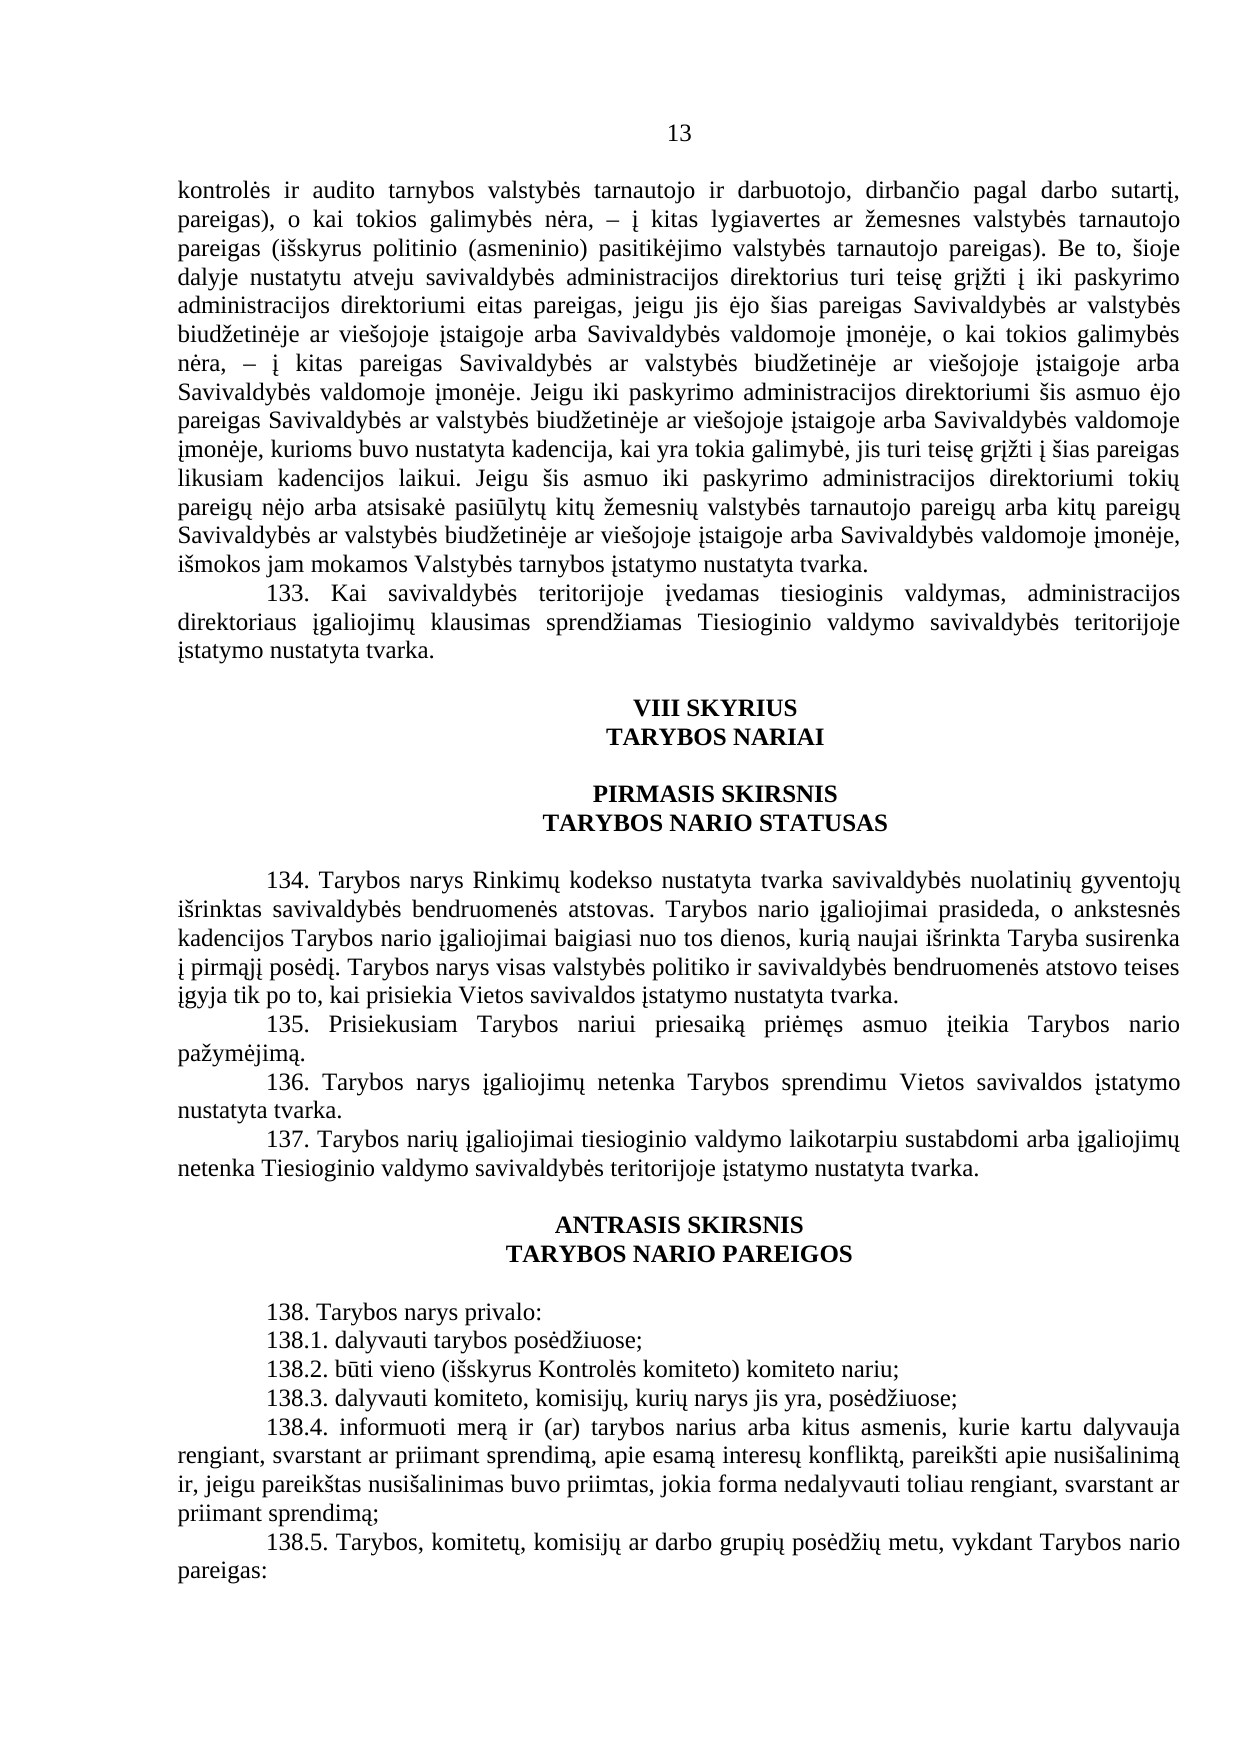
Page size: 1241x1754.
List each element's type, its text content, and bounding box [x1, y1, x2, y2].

text 135. Prisiekusiam Tarybos nariui priesaiką priėmęs asmuo įteikia Tarybos nario pažymėjimą. [177, 1009, 1181, 1067]
text 134. Tarybos narys Rinkimų kodekso nustatyta tvarka savivaldybės nuolatinių gyventojų išrinktas savivaldybės bendruomenės atstovas. Tarybos nario įgaliojimai prasideda, o ankstesnės kadencijos Tarybos nario įgaliojimai baigiasi nuo tos dienos, kurią naujai išrinkta Taryba susirenka į pirmąjį posėdį. Tarybos narys visas valstybės politiko ir savivaldybės bendruomenės atstovo teises įgyja tik po to, kai prisiekia Vietos savivaldos įstatymo nustatyta tvarka. [177, 866, 1181, 1009]
text 133. Kai savivaldybės teritorijoje įvedamas tiesioginis valdymas, administracijos direktoriaus įgaliojimų klausimas sprendžiamas Tiesioginio valdymo savivaldybės teritorijoje įstatymo nustatyta tvarka. [177, 578, 1181, 664]
text PIRMASIS SKIRSNIS [177, 779, 1181, 808]
text 138.4. informuoti merą ir (ar) tarybos narius arba kitus asmenis, kurie kartu dalyvauja rengiant, svarstant ar priimant sprendimą, apie esamą interesų konfliktą, pareikšti apie nusišalinimą ir, jeigu pareikštas nusišalinimas buvo priimtas, jokia forma nedalyvauti toliau rengiant, svarstant ar priimant sprendimą; [177, 1412, 1181, 1527]
text 138.2. būti vieno (išskyrus Kontrolės komiteto) komiteto nariu; [177, 1354, 1181, 1383]
text 138. Tarybos narys privalo: [177, 1297, 1181, 1326]
text 137. Tarybos narių įgaliojimai tiesioginio valdymo laikotarpiu sustabdomi arba įgaliojimų netenka Tiesioginio valdymo savivaldybės teritorijoje įstatymo nustatyta tvarka. [177, 1124, 1181, 1182]
text 136. Tarybos narys įgaliojimų netenka Tarybos sprendimu Vietos savivaldos įstatymo nustatyta tvarka. [177, 1067, 1181, 1124]
text ANTRASIS SKIRSNIS [177, 1211, 1181, 1239]
text 138.1. dalyvauti tarybos posėdžiuose; [177, 1326, 1181, 1354]
text kontrolės ir audito tarnybos valstybės tarnautojo ir darbuotojo, dirbančio pagal darbo sutartį, pareigas), o kai tokios galimybės nėra, – į kitas lygiavertes ar žemesnes valstybės tarnautojo pareigas (išskyrus politinio (asmeninio) pasitikėjimo valstybės tarnautojo pareigas). Be to, šioje dalyje nustatytu atveju savivaldybės administracijos direktorius turi teisę grįžti į iki paskyrimo administracijos direktoriumi eitas pareigas, jeigu jis ėjo šias pareigas Savivaldybės ar valstybės biudžetinėje ar viešojoje įstaigoje arba Savivaldybės valdomoje įmonėje, o kai tokios galimybės nėra, – į kitas pareigas Savivaldybės ar valstybės biudžetinėje ar viešojoje įstaigoje arba Savivaldybės valdomoje įmonėje. Jeigu iki paskyrimo administracijos direktoriumi šis asmuo ėjo pareigas Savivaldybės ar valstybės biudžetinėje ar viešojoje įstaigoje arba Savivaldybės valdomoje įmonėje, kurioms buvo nustatyta kadencija, kai yra tokia galimybė, jis turi teisę grįžti į šias pareigas likusiam kadencijos laikui. Jeigu šis asmuo iki paskyrimo administracijos direktoriumi tokių pareigų nėjo arba atsisakė pasiūlytų kitų žemesnių valstybės tarnautojo pareigų arba kitų pareigų Savivaldybės ar valstybės biudžetinėje ar viešojoje įstaigoje arba Savivaldybės valdomoje įmonėje, išmokos jam mokamos Valstybės tarnybos įstatymo nustatyta tvarka. [177, 176, 1181, 578]
text 138.3. dalyvauti komiteto, komisijų, kurių narys jis yra, posėdžiuose; [177, 1383, 1181, 1412]
text VIII SKYRIUS [177, 693, 1181, 722]
text TARYBOS NARIO STATUSAS [177, 808, 1181, 837]
text TARYBOS NARIAI [177, 722, 1181, 751]
text 138.5. Tarybos, komitetų, komisijų ar darbo grupių posėdžių metu, vykdant Tarybos nario pareigas: [177, 1527, 1181, 1584]
text TARYBOS NARIO PAREIGOS [177, 1239, 1181, 1268]
